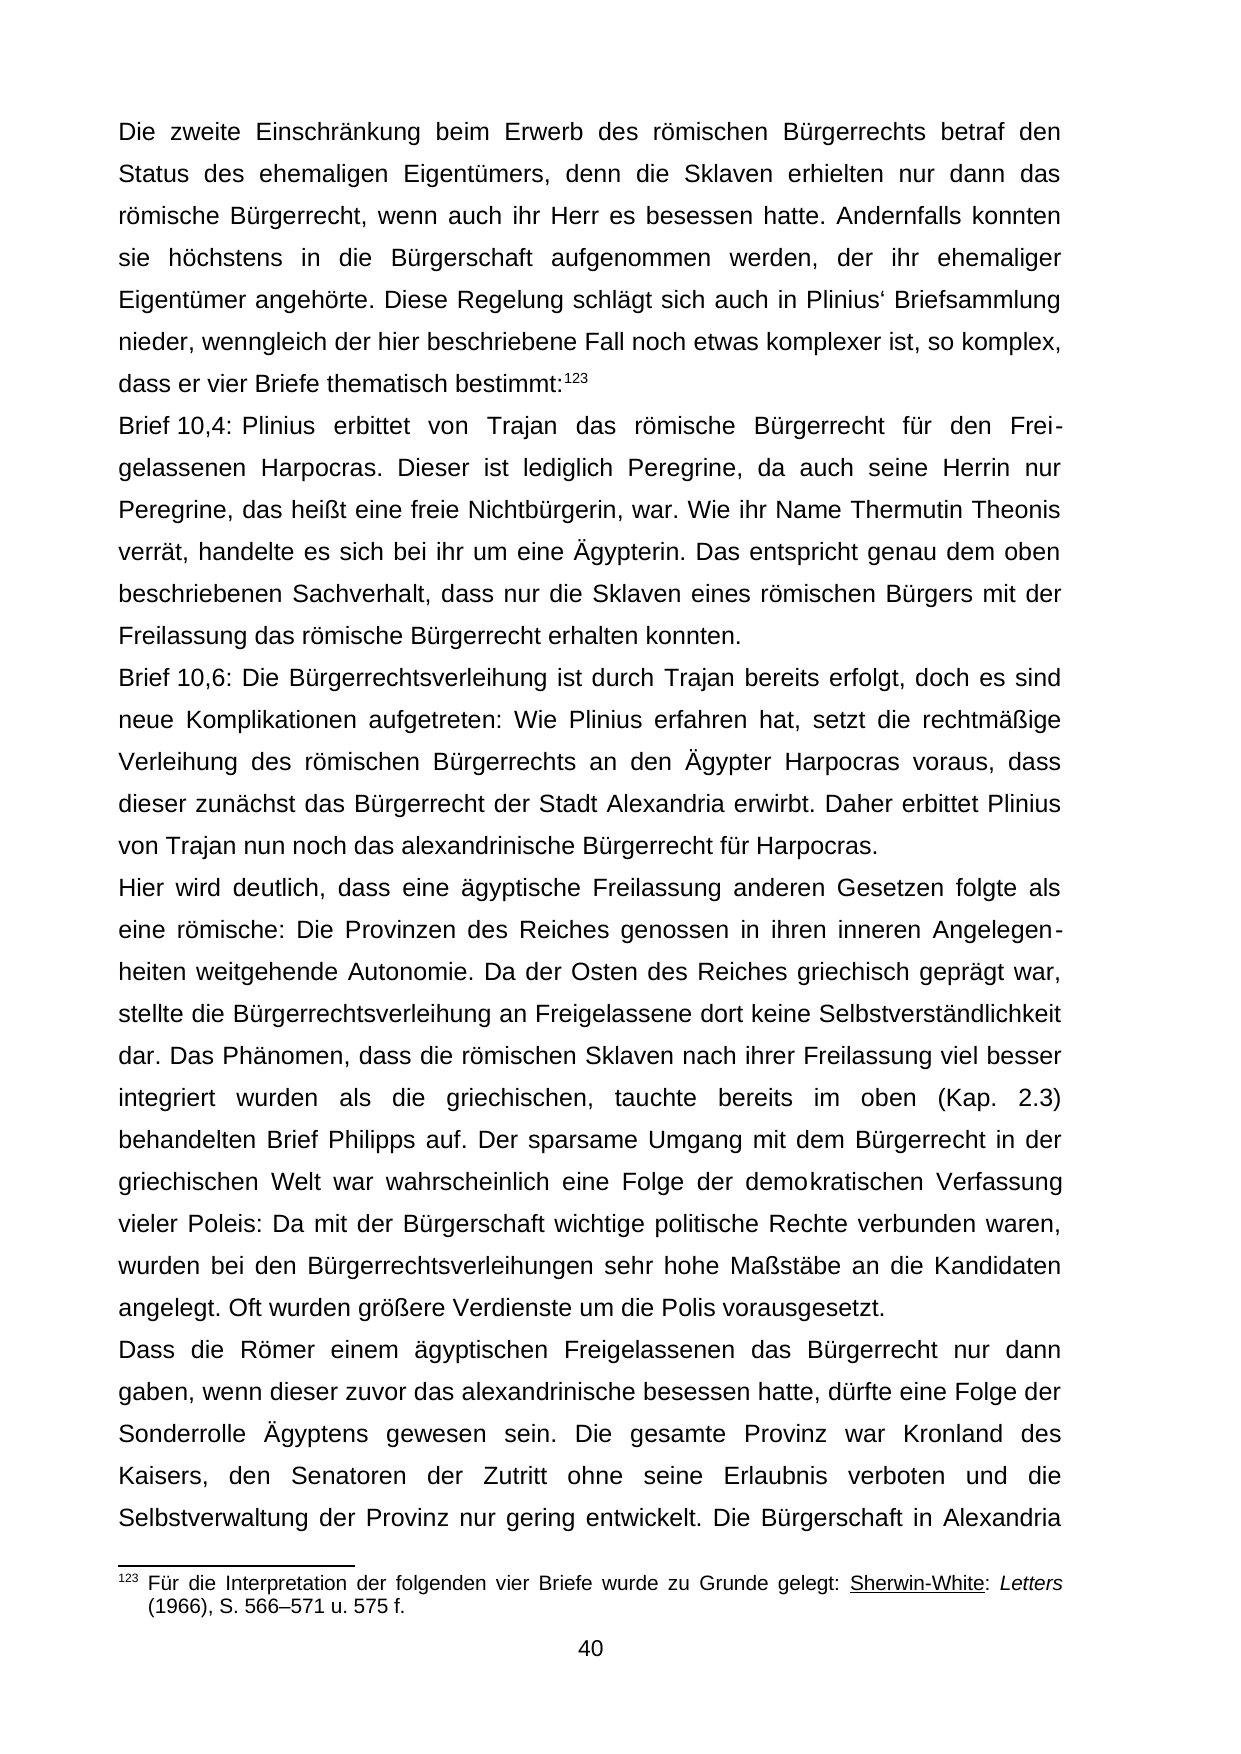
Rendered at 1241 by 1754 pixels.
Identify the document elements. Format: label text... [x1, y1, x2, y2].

text Für die Interpretation der folgenden vier Briefe wurde zu Grunde gelegt: Sherwin-White: Letters (1966), S. 566–571 u. 575 f. [118, 1572, 1063, 1618]
text Die zweite Einschränkung beim Erwerb des römischen Bürgerrechts betraf den Status des ehemaligen Eigentümers, denn die Sklaven erhielten nur dann das römische Bürgerrecht, wenn auch ihr Herr es besessen hatte. Andernfalls konnten sie höchstens in die Bürgerschaft aufgenommen werden, der ihr ehemaliger Eigentümer angehörte. Diese Regelung schlägt sich auch in Plinius‘ Briefsammlung nieder, wenngleich der hier beschriebene Fall noch etwas komplexer ist, so komplex, dass er vier Briefe thematisch bestimmt: Brief 10,4: Plinius erbittet von Trajan das römische Bürgerrecht für den Frei­gelassenen Harpocras. Dieser ist lediglich Peregrine, da auch seine Herrin nur Peregrine, das heißt eine freie Nichtbürgerin, war. Wie ihr Name Thermutin Theonis verrät, handelte es sich bei ihr um eine Ägypterin. Das entspricht genau dem oben beschriebenen Sachverhalt, dass nur die Sklaven eines römischen Bürgers mit der Freilassung das römische Bürgerrecht erhalten konnten. Brief 10,6: Die Bürgerrechtsverleihung ist durch Trajan bereits erfolgt, doch es sind neue Komplikationen aufgetreten: Wie Plinius erfahren hat, setzt die rechtmäßige Verleihung des römischen Bürgerrechts an den Ägypter Harpocras voraus, dass dieser zunächst das Bürgerrecht der Stadt Alexandria erwirbt. Daher erbittet Plinius von Trajan nun noch das alexandrinische Bürgerrecht für Harpocras. Hier wird deutlich, dass eine ägyptische Freilassung anderen Gesetzen folgte als eine römische: Die Provinzen des Reiches genossen in ihren inneren Angelegen­heiten weitgehende Autonomie. Da der Osten des Reiches griechisch geprägt war, stellte die Bürgerrechtsverleihung an Freigelassene dort keine Selbstverständlichkeit dar. Das Phänomen, dass die römischen Sklaven nach ihrer Freilassung viel besser integriert wurden als die griechischen, tauchte bereits im oben (Kap. 2.3) behandelten Brief Philipps auf. Der sparsame Umgang mit dem Bürgerrecht in der griechischen Welt war wahrscheinlich eine Folge der demo­kratischen Verfassung vieler Poleis: Da mit der Bürgerschaft wichtige politische Rechte verbunden waren, wurden bei den Bürgerrechtsverleihungen sehr hohe Maßstäbe an die Kandidaten angelegt. Oft wurden größere Verdienste um die Polis vorausgesetzt. Dass die Römer einem ägyptischen Freigelassenen das Bürgerrecht nur dann gaben, wenn dieser zuvor das alexandrinische besessen hatte, dürfte eine Folge der Sonderrolle Ägyptens gewesen sein. Die gesamte Provinz war Kronland des Kaisers, den Senatoren der Zutritt ohne seine Erlaubnis verboten und die Selbstverwaltung der Provinz nur gering entwickelt. Die Bürgerschaft in Alexandria [118, 118, 1063, 1531]
